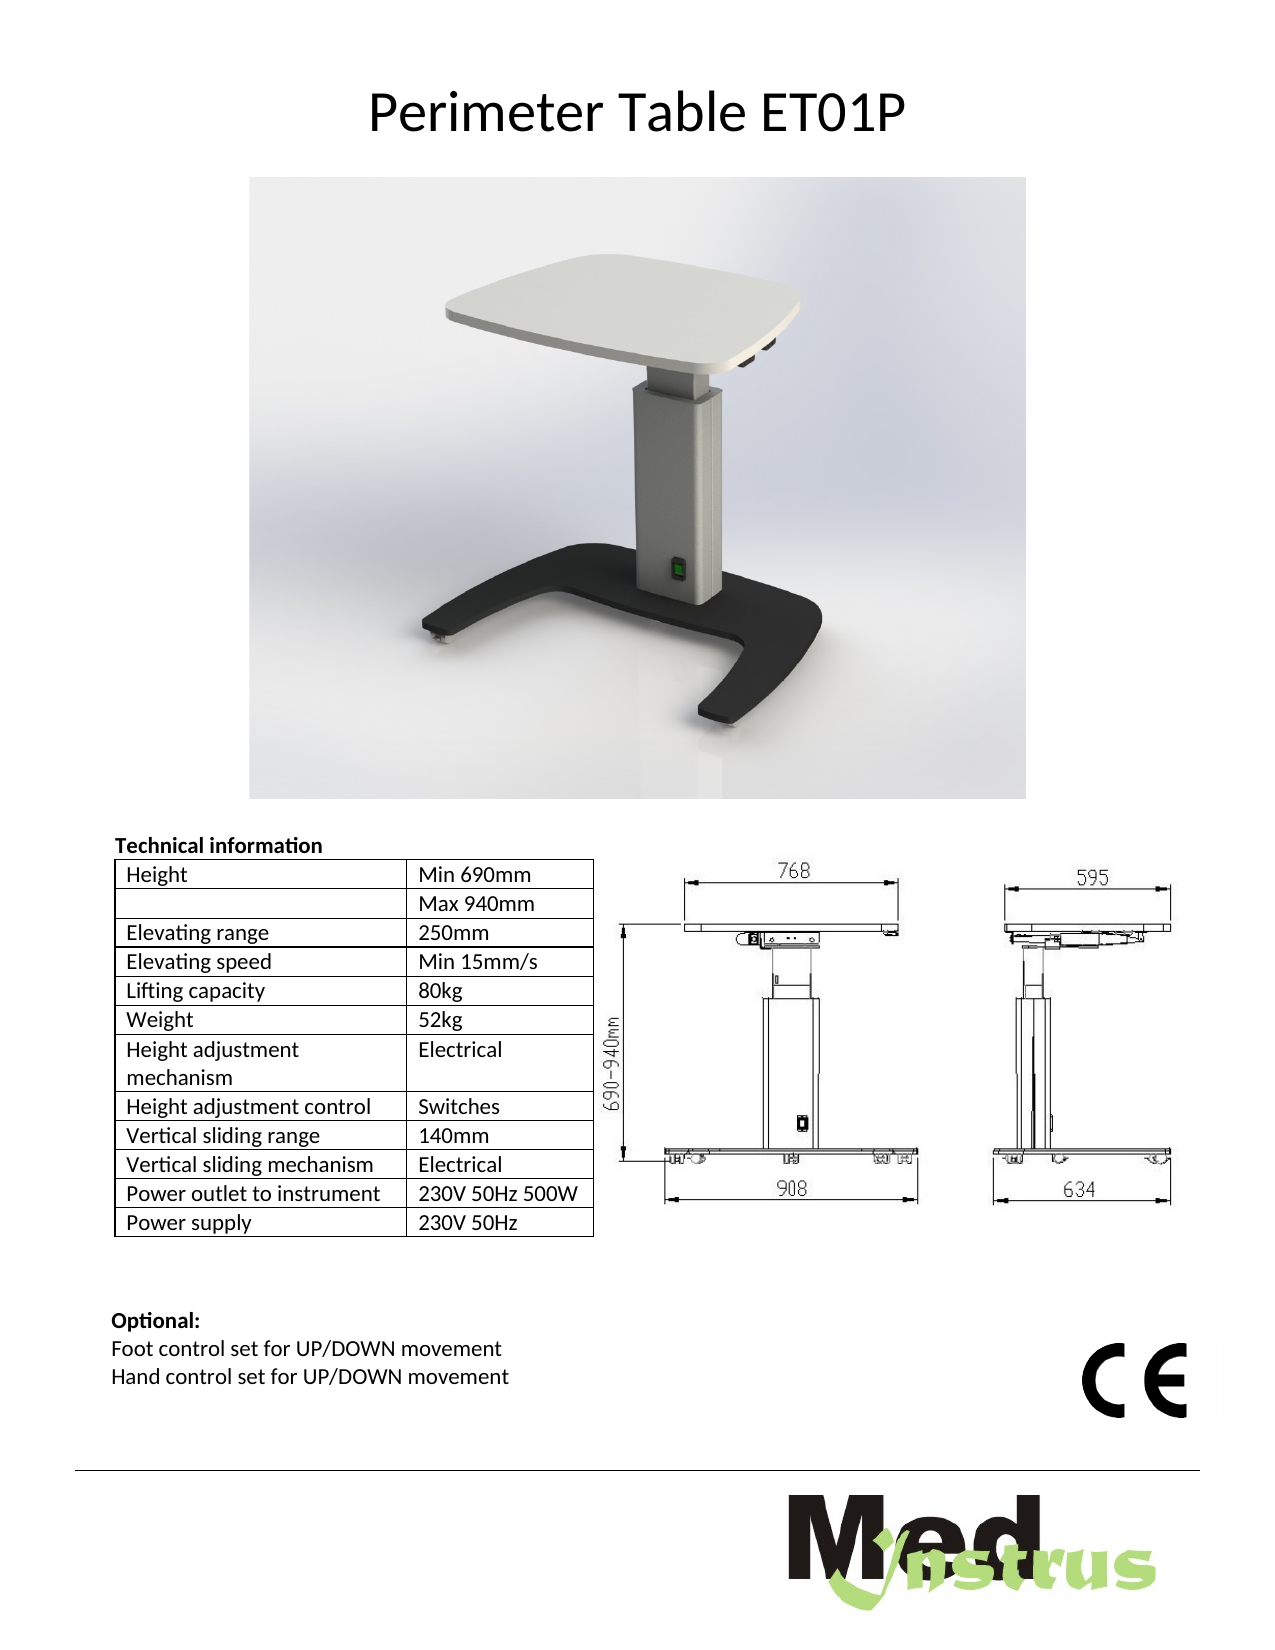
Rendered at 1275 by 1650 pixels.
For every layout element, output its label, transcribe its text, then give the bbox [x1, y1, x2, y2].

table_header Min 690mm [407, 860, 593, 888]
table_cell Height adjustment control [116, 1092, 406, 1120]
table_cell Height adjustment mechanism [116, 1035, 406, 1091]
text Foot control set for UP/DOWN movement [75, 1334, 1066, 1362]
table_cell Elevating speed [116, 948, 406, 976]
table_cell Power outlet to instrument [116, 1179, 406, 1207]
table_cell 250mm [407, 919, 593, 946]
table_cell Switches [407, 1092, 593, 1120]
text Perimeter Table ET01P [75, 75, 1200, 146]
table_cell Power supply [116, 1208, 406, 1236]
text Technical information [115, 831, 579, 859]
table_header Height [116, 860, 406, 888]
table_cell Weight [116, 1006, 406, 1034]
table_cell Electrical [407, 1150, 593, 1178]
table_cell 230V 50Hz 500W [407, 1179, 593, 1207]
table_cell Elevating range [116, 919, 406, 946]
text Optional: [75, 1306, 1240, 1454]
text Hand control set for UP/DOWN movement [75, 1362, 1066, 1390]
table_cell [116, 889, 406, 917]
table_cell Lifting capacity [116, 977, 406, 1004]
table_cell Min 15mm/s [407, 948, 593, 976]
table_cell Vertical sliding range [116, 1121, 406, 1149]
table_cell 80kg [407, 977, 593, 1004]
table_cell 52kg [407, 1006, 593, 1034]
table_cell Electrical [407, 1035, 593, 1091]
table_cell Vertical sliding mechanism [116, 1150, 406, 1178]
table_cell 140mm [407, 1121, 593, 1149]
table_cell 230V 50Hz [407, 1208, 593, 1236]
table_cell Max 940mm [407, 889, 593, 917]
